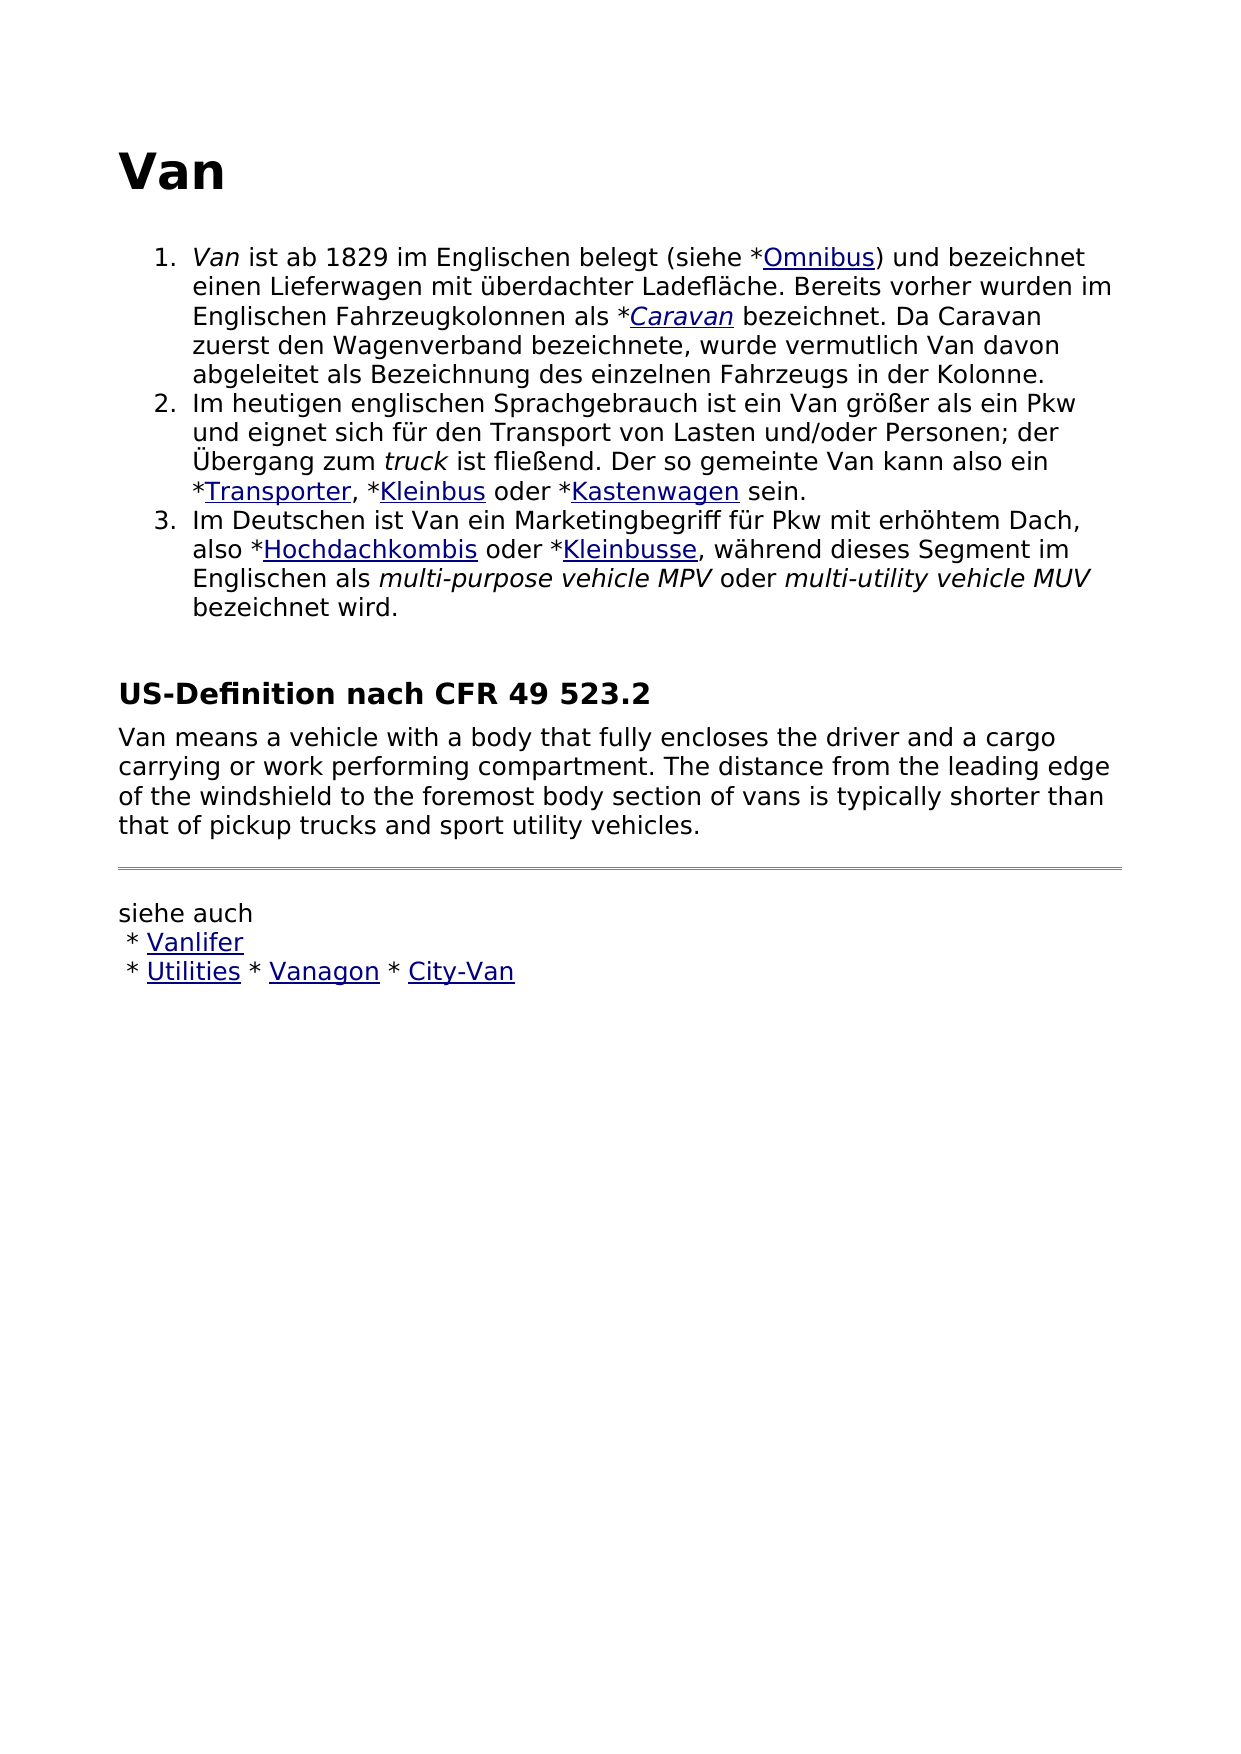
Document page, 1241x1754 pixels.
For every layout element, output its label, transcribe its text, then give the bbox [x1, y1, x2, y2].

list Im heutigen englischen Sprachgebrauch ist ein Van größer als ein Pkw und eignet sich für den Transport von Lasten und/oder Personen; der Übergang zum truck ist fließend. Der so gemeinte Van kann also ein *Transporter, *Kleinbus oder *Kastenwagen sein. [177, 389, 1122, 506]
subtitle Van [118, 143, 1122, 201]
text Van means a vehicle with a body that fully encloses the driver and a cargo carrying or work performing compartment. The distance from the leading edge of the windshield to the foremost body section of vans is typically shorter than that of pickup trucks and sport utility vehicles. [118, 723, 1122, 840]
list Im Deutschen ist Van ein Marketingbegriff für Pkw mit erhöhtem Dach, also *Hochdachkombis oder *Kleinbusse, während dieses Segment im Englischen als multi-purpose vehicle MPV oder multi-utility vehicle MUV bezeichnet wird. [177, 506, 1122, 622]
text siehe auch * Vanlifer * Utilities * Vanagon * City-Van [118, 899, 1122, 986]
subtitle US-Definition nach CFR 49 523.2 [118, 677, 1122, 711]
list Van ist ab 1829 im Englischen belegt (siehe *Omnibus) und bezeichnet einen Lieferwagen mit überdachter Ladefläche. Bereits vorher wurden im Englischen Fahrzeugkolonnen als *Caravan bezeichnet. Da Caravan zuerst den Wagenverband bezeichnete, wurde vermutlich Van davon abgeleitet als Bezeichnung des einzelnen Fahrzeugs in der Kolonne. [177, 243, 1122, 389]
